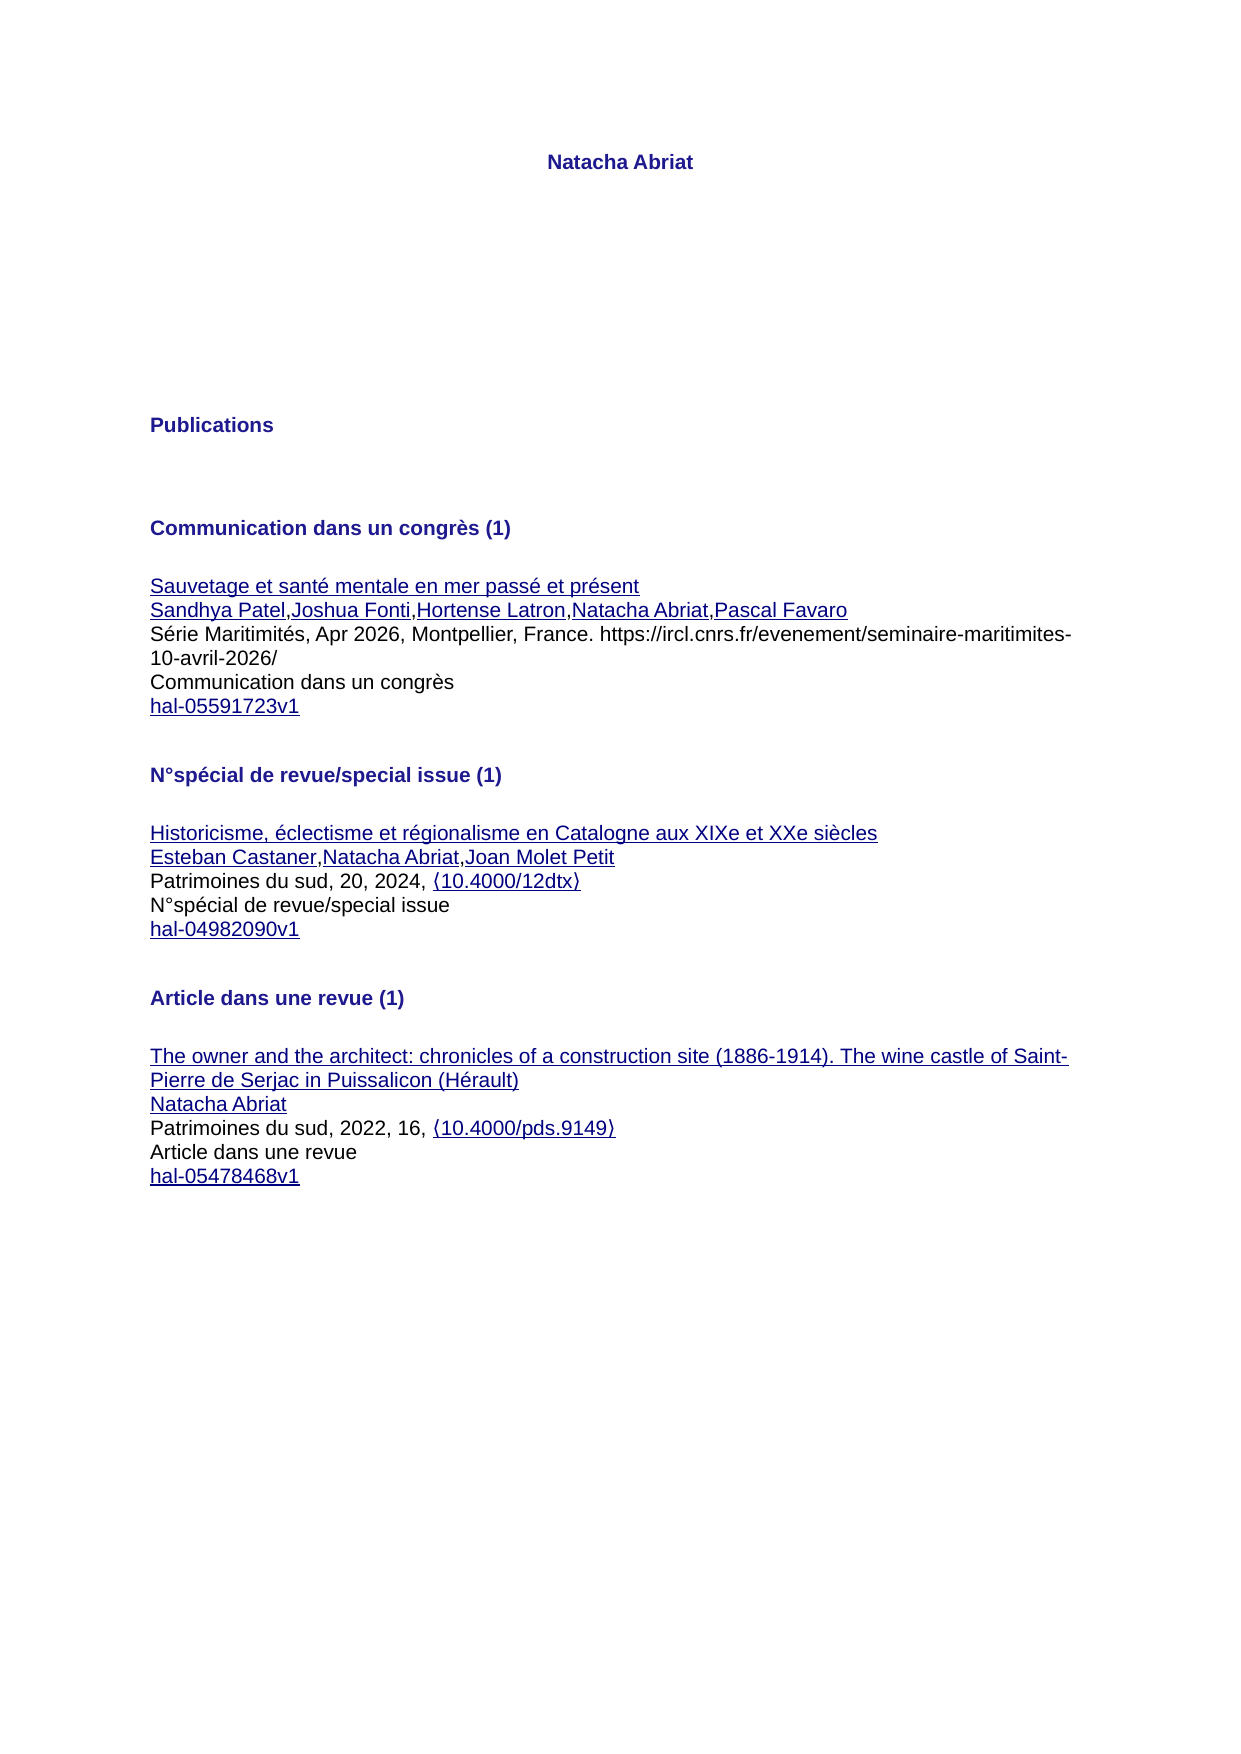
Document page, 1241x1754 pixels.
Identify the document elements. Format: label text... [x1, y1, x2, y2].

table_header Historicisme, éclectisme et régionalisme en Catalogne aux XIXe et XXe siècles Esteban Castaner,Natacha Abriat,Joan Molet Petit Patrimoines du sud, 20, 2024, ⟨10.4000/12dtx⟩ N°spécial de revue/special issue hal-04982090v1 [150, 821, 1090, 941]
subtitle Publications [150, 412, 1090, 436]
table_header The owner and the architect: chronicles of a construction site (1886-1914). The wine castle of Saint-Pierre de Serjac in Puissalicon (Hérault) Natacha Abriat Patrimoines du sud, 2022, 16, ⟨10.4000/pds.9149⟩ Article dans une revue hal-05478468v1 [150, 1044, 1090, 1187]
subtitle N°spécial de revue/special issue (1) [150, 762, 1090, 786]
subtitle Communication dans un congrès (1) [150, 516, 1090, 539]
table_header Sauvetage et santé mentale en mer passé et présent Sandhya Patel,Joshua Fonti,Hortense Latron,Natacha Abriat,Pascal Favaro Série Maritimités, Apr 2026, Montpellier, France. https://ircl.cnrs.fr/evenement/seminaire-maritimites-10-avril-2026/ Communication dans un congrès hal-05591723v1 [150, 574, 1090, 718]
subtitle Natacha Abriat [150, 150, 1090, 174]
subtitle Article dans une revue (1) [150, 985, 1090, 1009]
